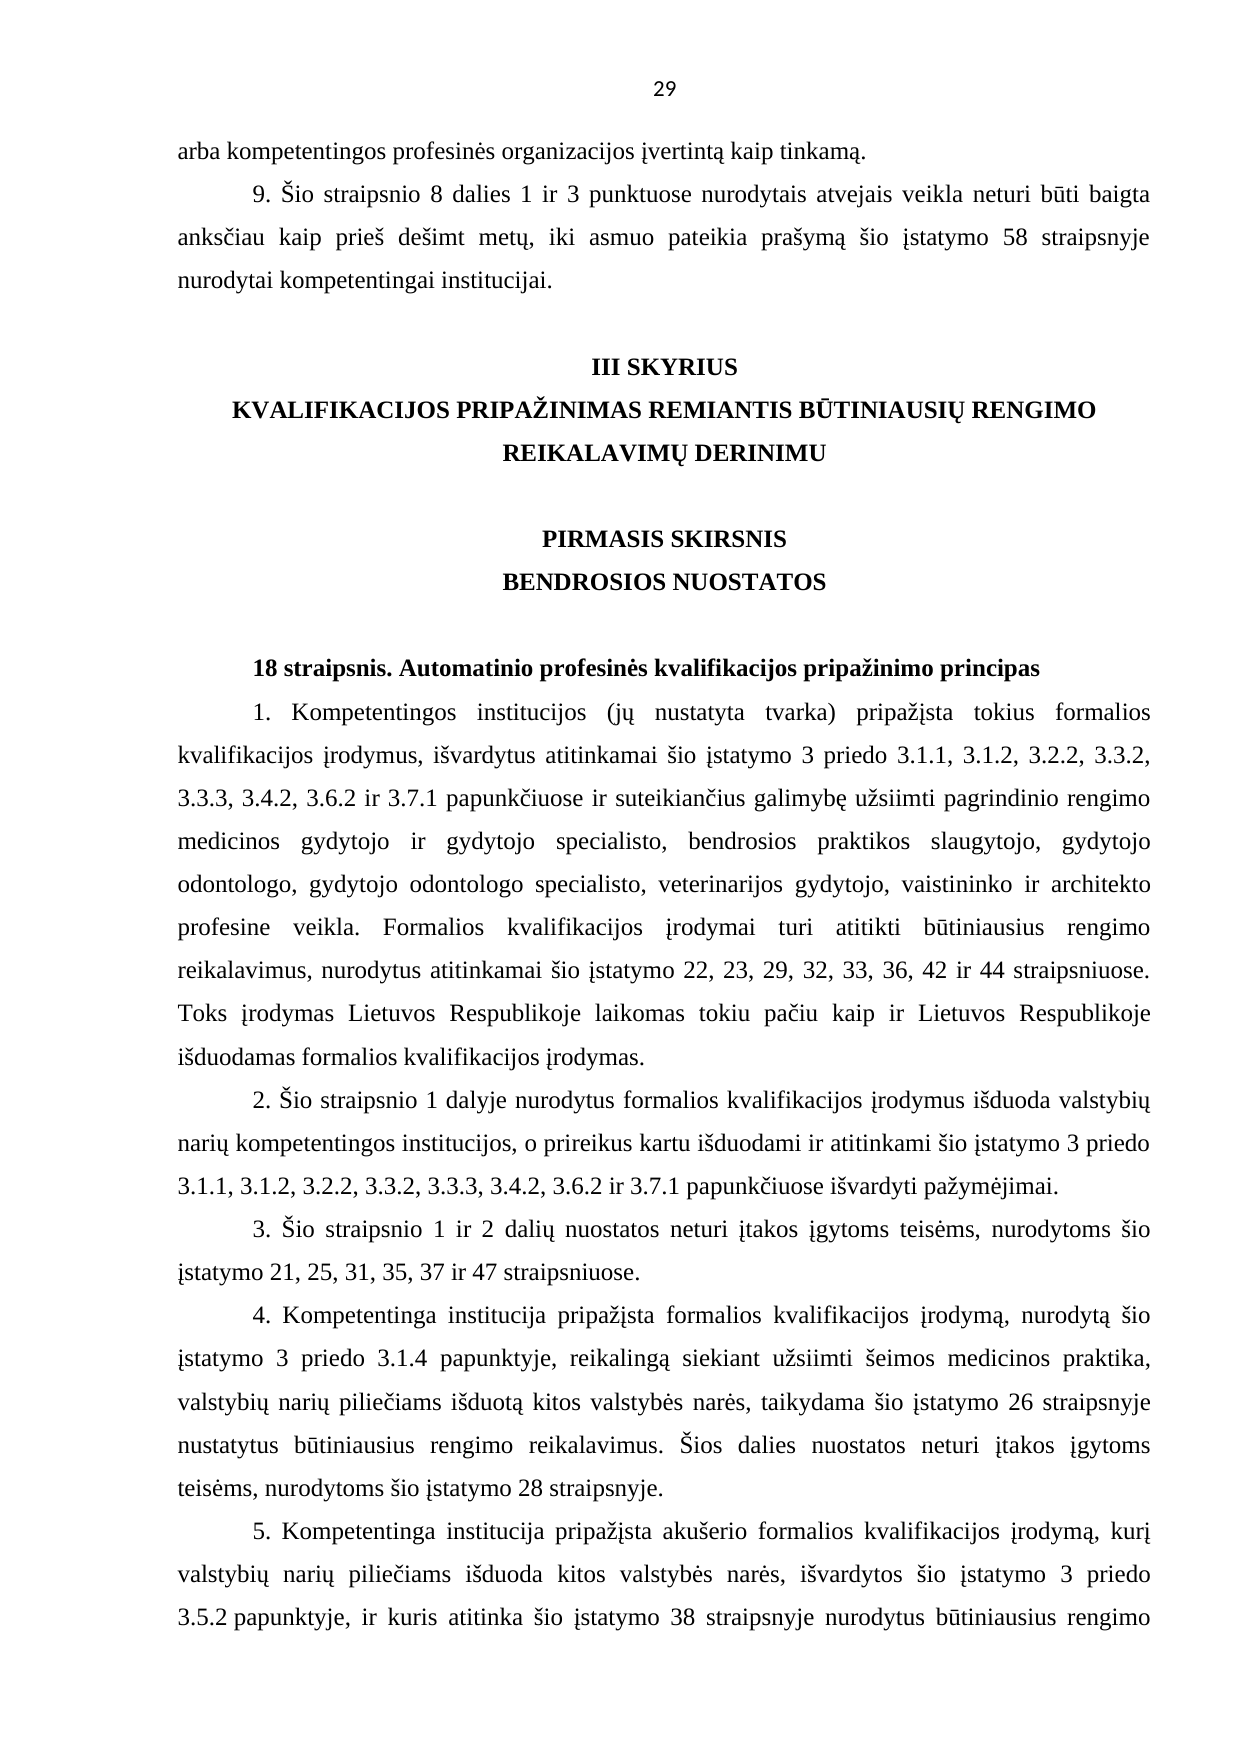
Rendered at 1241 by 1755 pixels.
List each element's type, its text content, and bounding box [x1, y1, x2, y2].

text arba kompetentingos profesinės organizacijos įvertintą kaip tinkamą. [177, 136, 1152, 165]
subtitle PIRMASIS SKIRSNIS [177, 524, 1152, 553]
text REIKALAVIMŲ DERINIMU [177, 438, 1152, 467]
text 3. Šio straipsnio 1 ir 2 dalių nuostatos neturi įtakos įgytoms teisėms, nurodytoms šio įstatymo 21, 25, 31, 35, 37 ir 47 straipsniuose. [177, 1214, 1152, 1286]
text 5. Kompetentinga institucija pripažįsta akušerio formalios kvalifikacijos įrodymą, kurį valstybių narių piliečiams išduoda kitos valstybės narės, išvardytos šio įstatymo 3 priedo 3.5.2 papunktyje, ir kuris atitinka šio įstatymo 38 straipsnyje nurodytus būtiniausius rengimo [177, 1516, 1152, 1631]
text 9. Šio straipsnio 8 dalies 1 ir 3 punktuose nurodytais atvejais veikla neturi būti baigta anksčiau kaip prieš dešimt metų, iki asmuo pateikia prašymą šio įstatymo 58 straipsnyje nurodytai kompetentingai institucijai. [177, 179, 1152, 294]
text 18 straipsnis. Automatinio profesinės kvalifikacijos pripažinimo principas [177, 653, 1152, 682]
text KVALIFIKACIJOS PRIPAŽINIMAS REMIANTIS BŪTINIAUSIŲ RENGIMO [177, 395, 1152, 423]
text III SKYRIUS [177, 352, 1152, 380]
text 2. Šio straipsnio 1 dalyje nurodytus formalios kvalifikacijos įrodymus išduoda valstybių narių kompetentingos institucijos, o prireikus kartu išduodami ir atitinkami šio įstatymo 3 priedo 3.1.1, 3.1.2, 3.2.2, 3.3.2, 3.3.3, 3.4.2, 3.6.2 ir 3.7.1 papunkčiuose išvardyti pažymėjimai. [177, 1085, 1152, 1200]
text 1. Kompetentingos institucijos (jų nustatyta tvarka) pripažįsta tokius formalios kvalifikacijos įrodymus, išvardytus atitinkamai šio įstatymo 3 priedo 3.1.1, 3.1.2, 3.2.2, 3.3.2, 3.3.3, 3.4.2, 3.6.2 ir 3.7.1 papunkčiuose ir suteikiančius galimybę užsiimti pagrindinio rengimo medicinos gydytojo ir gydytojo specialisto, bendrosios praktikos slaugytojo, gydytojo odontologo, gydytojo odontologo specialisto, veterinarijos gydytojo, vaistininko ir architekto profesine veikla. Formalios kvalifikacijos įrodymai turi atitikti būtiniausius rengimo reikalavimus, nurodytus atitinkamai šio įstatymo 22, 23, 29, 32, 33, 36, 42 ir 44 straipsniuose. Toks įrodymas Lietuvos Respublikoje laikomas tokiu pačiu kaip ir Lietuvos Respublikoje išduodamas formalios kvalifikacijos įrodymas. [177, 697, 1152, 1070]
text 4. Kompetentinga institucija pripažįsta formalios kvalifikacijos įrodymą, nurodytą šio įstatymo 3 priedo 3.1.4 papunktyje, reikalingą siekiant užsiimti šeimos medicinos praktika, valstybių narių piliečiams išduotą kitos valstybės narės, taikydama šio įstatymo 26 straipsnyje nustatytus būtiniausius rengimo reikalavimus. Šios dalies nuostatos neturi įtakos įgytoms teisėms, nurodytoms šio įstatymo 28 straipsnyje. [177, 1300, 1152, 1502]
text BENDROSIOS NUOSTATOS [177, 567, 1152, 596]
